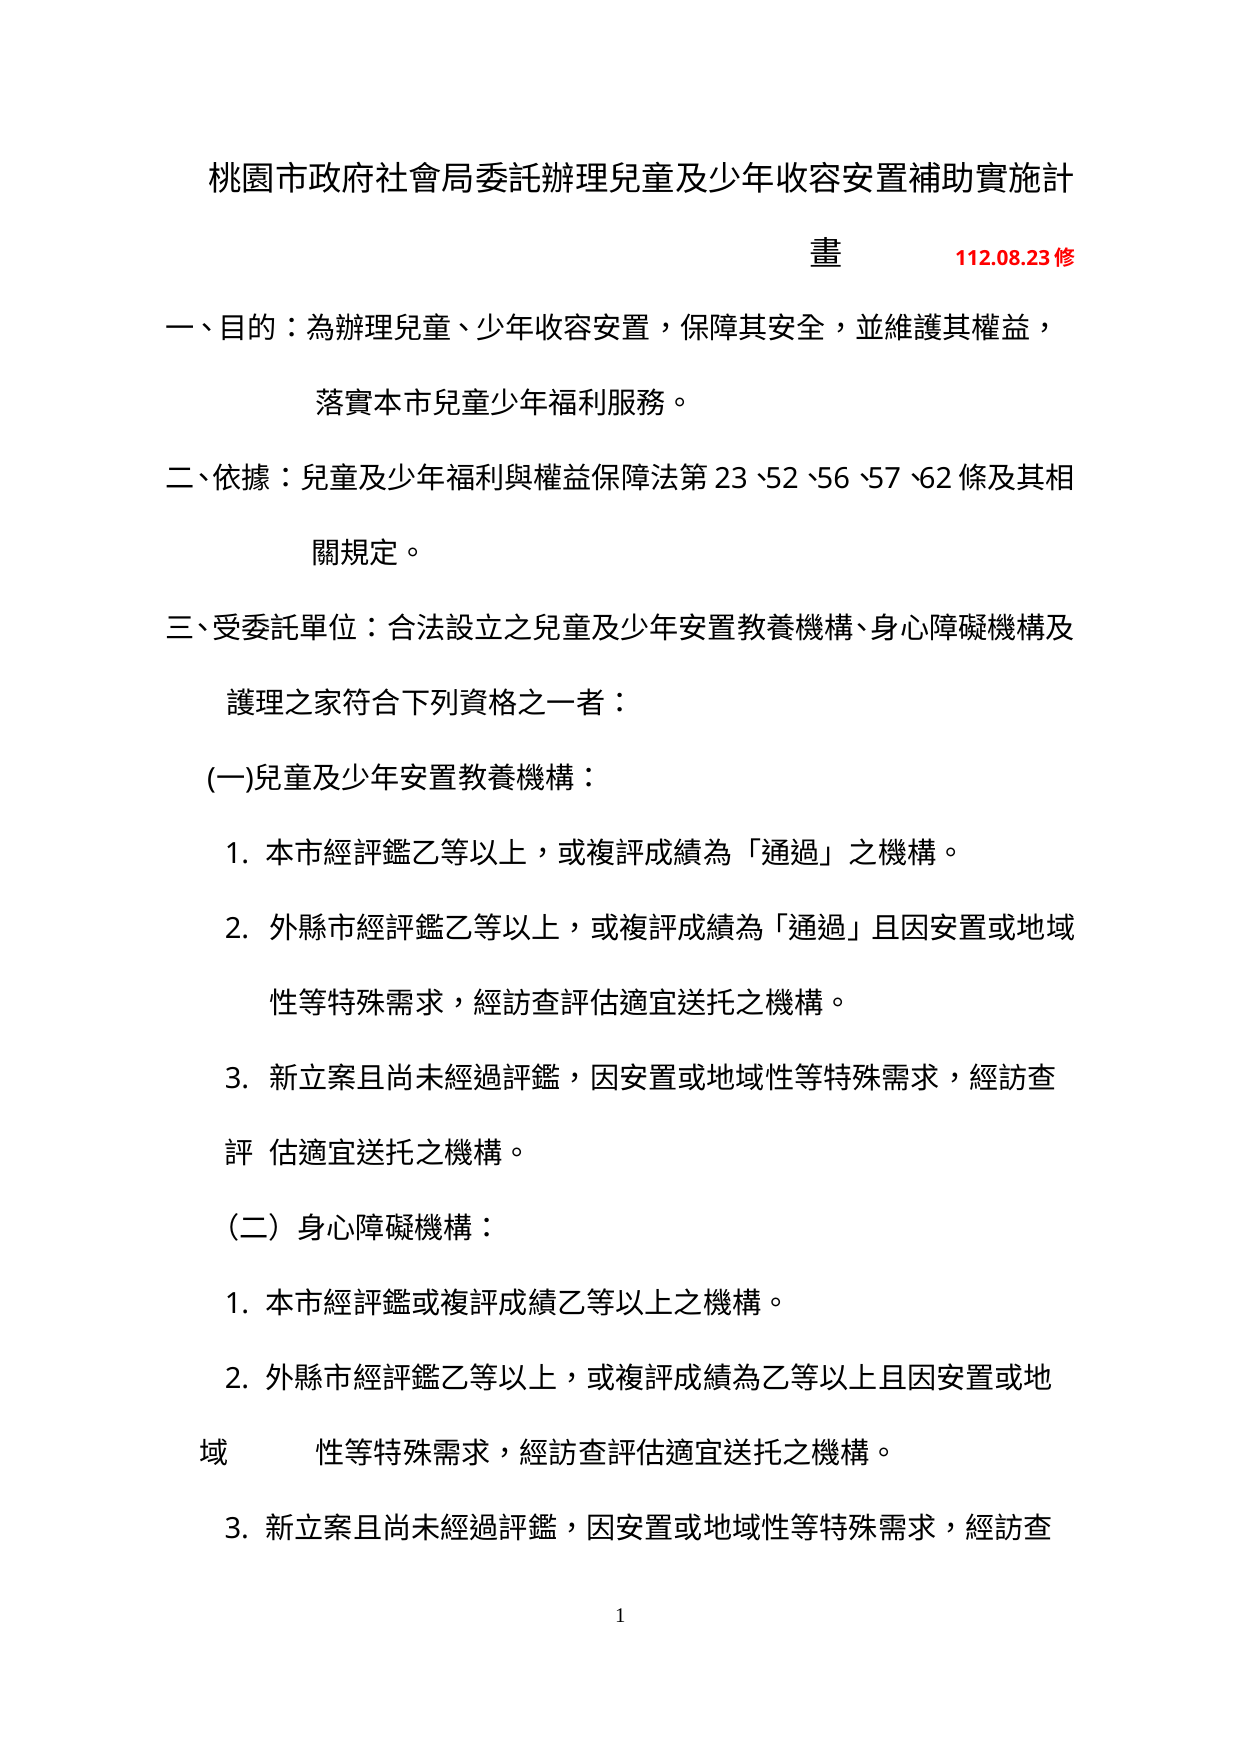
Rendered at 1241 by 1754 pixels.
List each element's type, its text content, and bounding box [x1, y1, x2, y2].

list 本市經評鑑或複評成績乙等以上之機構。 [199, 1263, 1075, 1338]
text 三、受委託單位：合法設立之兒童及少年安置教養機構、身心障礙機構及護理之家符合下列資格之一者： [165, 588, 1075, 738]
list 新立案且尚未經過評鑑，因安置或地域性等特殊需求，經訪查 [210, 1488, 1075, 1563]
text 二、依據：兒童及少年福利與權益保障法第23、52、56、57、62條及其相關規定。 [165, 438, 1075, 588]
text (一)兒童及少年安置教養機構： [199, 738, 1075, 813]
text 一、目的：為辦理兒童、少年收容安置，保障其安全，並維護其權益， 落實本市兒童少年福利服務。 [165, 288, 1075, 438]
list 新立案且尚未經過評鑑，因安置或地域性等特殊需求，經訪查評 估適宜送托之機構。 [224, 1038, 1075, 1188]
list 本市經評鑑乙等以上，或複評成績為「通過」之機構。 [224, 813, 1075, 888]
text （二）身心障礙機構： [149, 1188, 1075, 1263]
list 外縣市經評鑑乙等以上，或複評成績為「通過」且因安置或地域 性等特殊需求，經訪查評估適宜送托之機構。 [224, 888, 1075, 1038]
list 外縣市經評鑑乙等以上，或複評成績為乙等以上且因安置或地域 性等特殊需求，經訪查評估適宜送托之機構。 [199, 1338, 1075, 1488]
text 桃園市政府社會局委託辦理兒童及少年收容安置補助實施計 畫 112.08.23修 [165, 138, 1075, 288]
